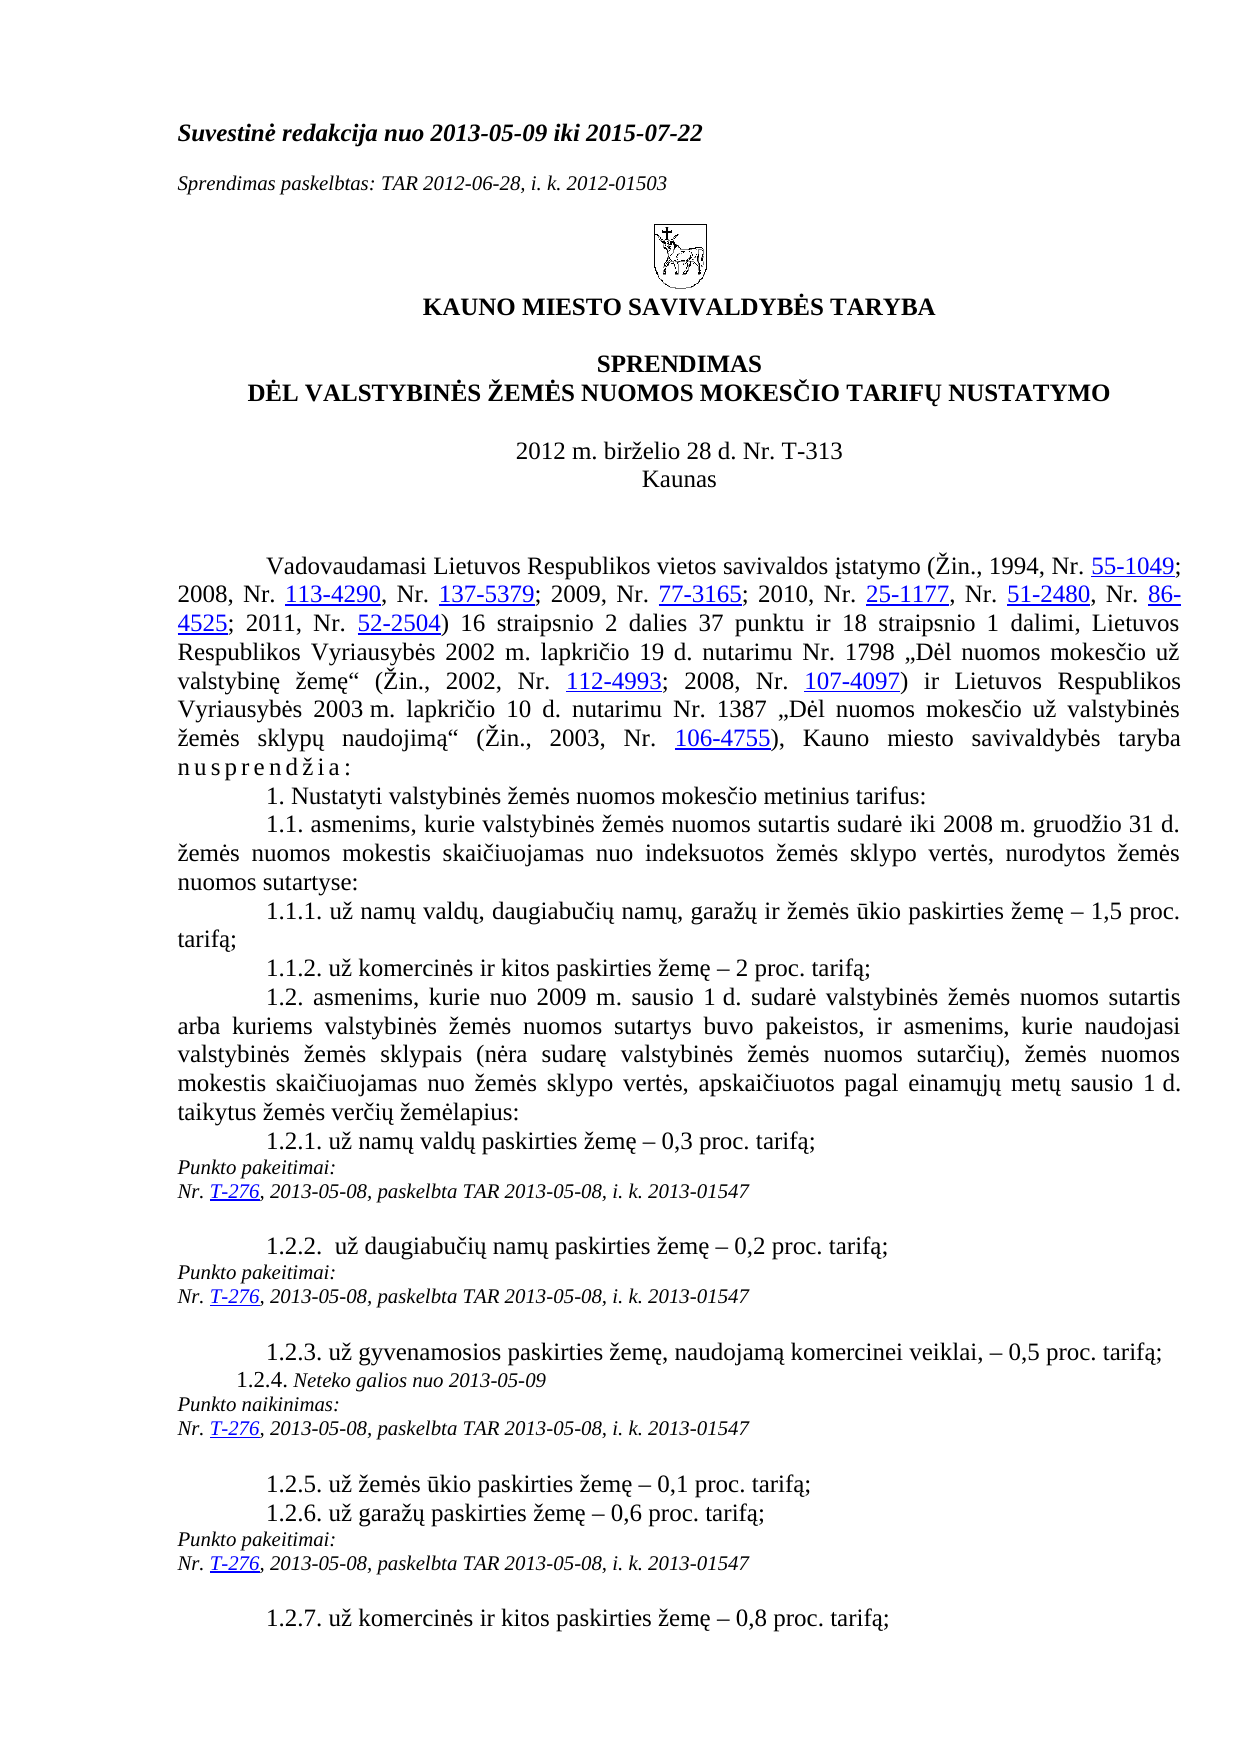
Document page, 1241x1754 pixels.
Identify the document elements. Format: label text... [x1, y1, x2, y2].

text 1.2.6. už garažų paskirties žemę – 0,6 proc. tarifą; [177, 1498, 1181, 1527]
text 1.2.5. už žemės ūkio paskirties žemę – 0,1 proc. tarifą; [177, 1469, 1181, 1498]
text KAUNO MIESTO SAVIVALDYBĖS TARYBA [177, 292, 1181, 321]
text Punkto pakeitimai: [177, 1260, 1181, 1284]
text Nr. T-276, 2013-05-08, paskelbta TAR 2013-05-08, i. k. 2013-01547 [177, 1284, 1181, 1308]
text DĖL VALSTYBINĖS ŽEMĖS NUOMOS MOKESČIO TARIFŲ NUSTATYMO [177, 378, 1181, 407]
text 1. Nustatyti valstybinės žemės nuomos mokesčio metinius tarifus: [177, 781, 1181, 809]
text Nr. T-276, 2013-05-08, paskelbta TAR 2013-05-08, i. k. 2013-01547 [177, 1551, 1181, 1575]
text Suvestinė redakcija nuo 2013-05-09 iki 2015-07-22 [177, 118, 1181, 147]
text 1.2.3. už gyvenamosios paskirties žemę, naudojamą komercinei veiklai, – 0,5 proc. tarifą; [177, 1337, 1181, 1366]
text Vadovaudamasi Lietuvos Respublikos vietos savivaldos įstatymo (Žin., 1994, Nr. 55-1049; 2008, Nr. 113-4290, Nr. 137-5379; 2009, Nr. 77-3165; 2010, Nr. 25-1177, Nr. 51-2480, Nr. 86-4525; 2011, Nr. 52-2504) 16 straipsnio 2 dalies 37 punktu ir 18 straipsnio 1 dalimi, Lietuvos Respublikos Vyriausybės 2002 m. lapkričio 19 d. nutarimu Nr. 1798 „Dėl nuomos mokesčio už valstybinę žemę“ (Žin., 2002, Nr. 112-4993; 2008, Nr. 107-4097) ir Lietuvos Respublikos Vyriausybės 2003 m. lapkričio 10 d. nutarimu Nr. 1387 „Dėl nuomos mokesčio už valstybinės žemės sklypų naudojimą“ (Žin., 2003, Nr. 106-4755), Kauno miesto savivaldybės taryba nusprendžia: [177, 551, 1181, 781]
text 1.2.7. už komercinės ir kitos paskirties žemę – 0,8 proc. tarifą; [177, 1603, 1181, 1632]
text 1.2.1. už namų valdų paskirties žemę – 0,3 proc. tarifą; [177, 1126, 1181, 1154]
text Nr. T-276, 2013-05-08, paskelbta TAR 2013-05-08, i. k. 2013-01547 [177, 1179, 1181, 1203]
text 1.1.2. už komercinės ir kitos paskirties žemę – 2 proc. tarifą; [177, 953, 1181, 982]
text Kaunas [177, 464, 1181, 493]
text 1.2.2. už daugiabučių namų paskirties žemę – 0,2 proc. tarifą; [177, 1231, 1181, 1260]
text Punkto pakeitimai: [177, 1527, 1181, 1551]
text 1.1. asmenims, kurie valstybinės žemės nuomos sutartis sudarė iki 2008 m. gruodžio 31 d. žemės nuomos mokestis skaičiuojamas nuo indeksuotos žemės sklypo vertės, nurodytos žemės nuomos sutartyse: [177, 809, 1181, 896]
text SPRENDIMAS [177, 349, 1181, 378]
text Punkto pakeitimai: [177, 1154, 1181, 1179]
text 2012 m. birželio 28 d. Nr. T-313 [177, 436, 1181, 464]
text 1.2.4. Neteko galios nuo 2013-05-09 [177, 1366, 1181, 1392]
text Punkto naikinimas: [177, 1392, 1181, 1416]
text Sprendimas paskelbtas: TAR 2012-06-28, i. k. 2012-01503 [177, 171, 1181, 195]
text 1.1.1. už namų valdų, daugiabučių namų, garažų ir žemės ūkio paskirties žemę – 1,5 proc. tarifą; [177, 896, 1181, 953]
text Nr. T-276, 2013-05-08, paskelbta TAR 2013-05-08, i. k. 2013-01547 [177, 1416, 1181, 1440]
text 1.2. asmenims, kurie nuo 2009 m. sausio 1 d. sudarė valstybinės žemės nuomos sutartis arba kuriems valstybinės žemės nuomos sutartys buvo pakeistos, ir asmenims, kurie naudojasi valstybinės žemės sklypais (nėra sudarę valstybinės žemės nuomos sutarčių), žemės nuomos mokestis skaičiuojamas nuo žemės sklypo vertės, apskaičiuotos pagal einamųjų metų sausio 1 d. taikytus žemės verčių žemėlapius: [177, 982, 1181, 1126]
